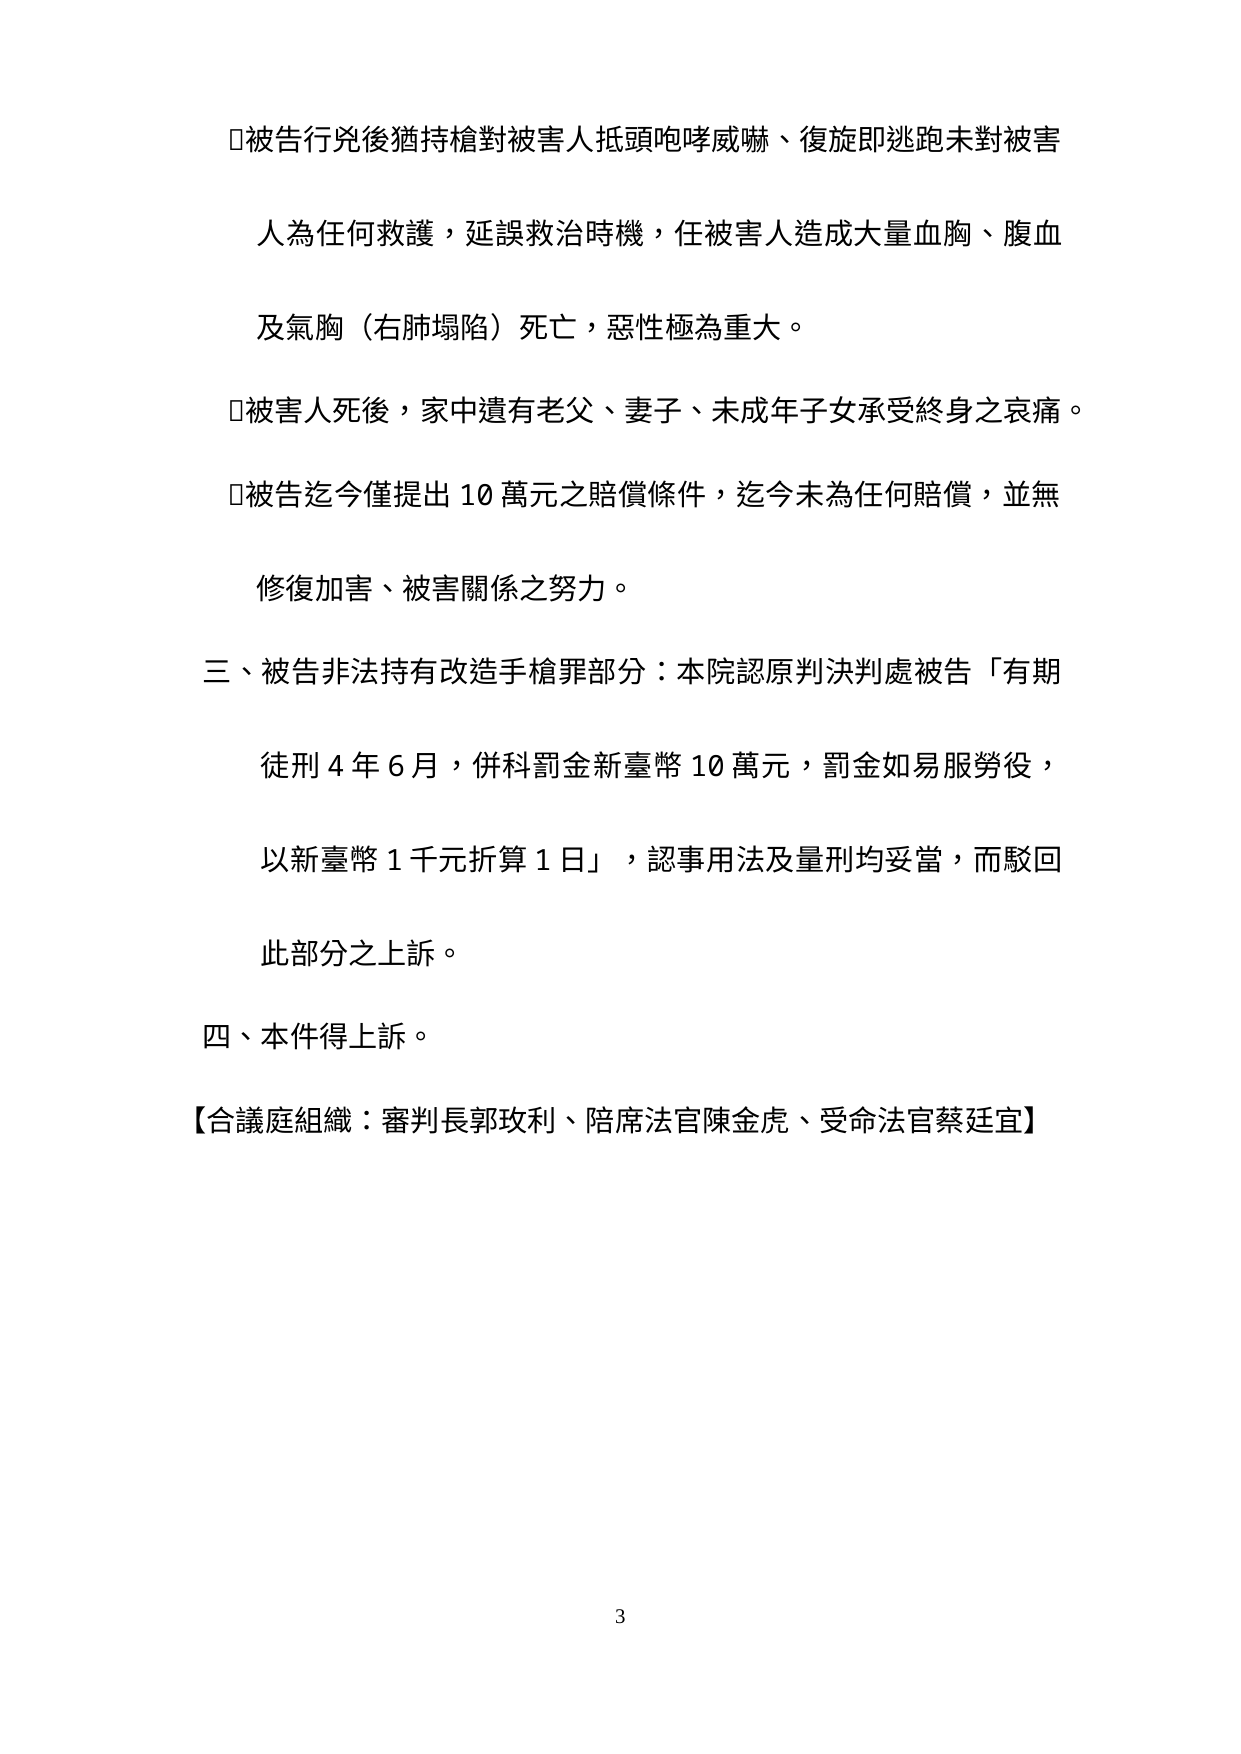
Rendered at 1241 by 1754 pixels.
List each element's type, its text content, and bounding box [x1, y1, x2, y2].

text 【合議庭組織：審判長郭玫利、陪席法官陳金虎、受命法官蔡廷宜】 [177, 1077, 1063, 1139]
text 被告行兇後猶持槍對被害人抵頭咆哮威嚇、復旋即逃跑未對被害人為任何救護，延誤救治時機，任被害人造成大量血胸、腹血及氣胸（右肺塌陷）死亡，惡性極為重大。 [227, 96, 1063, 346]
text 四、本件得上訴。 [202, 993, 1063, 1056]
text 被告迄今僅提出10萬元之賠償條件，迄今未為任何賠償，並無修復加害、被害關係之努力。 [227, 451, 1063, 607]
text 被害人死後，家中遺有老父、妻子、未成年子女承受終身之哀痛。 [227, 367, 1063, 430]
text 三、被告非法持有改造手槍罪部分：本院認原判決判處被告「有期徒刑4年6月，併科罰金新臺幣10萬元，罰金如易服勞役，以新臺幣1千元折算1日」，認事用法及量刑均妥當，而駁回此部分之上訴。 [202, 628, 1063, 972]
